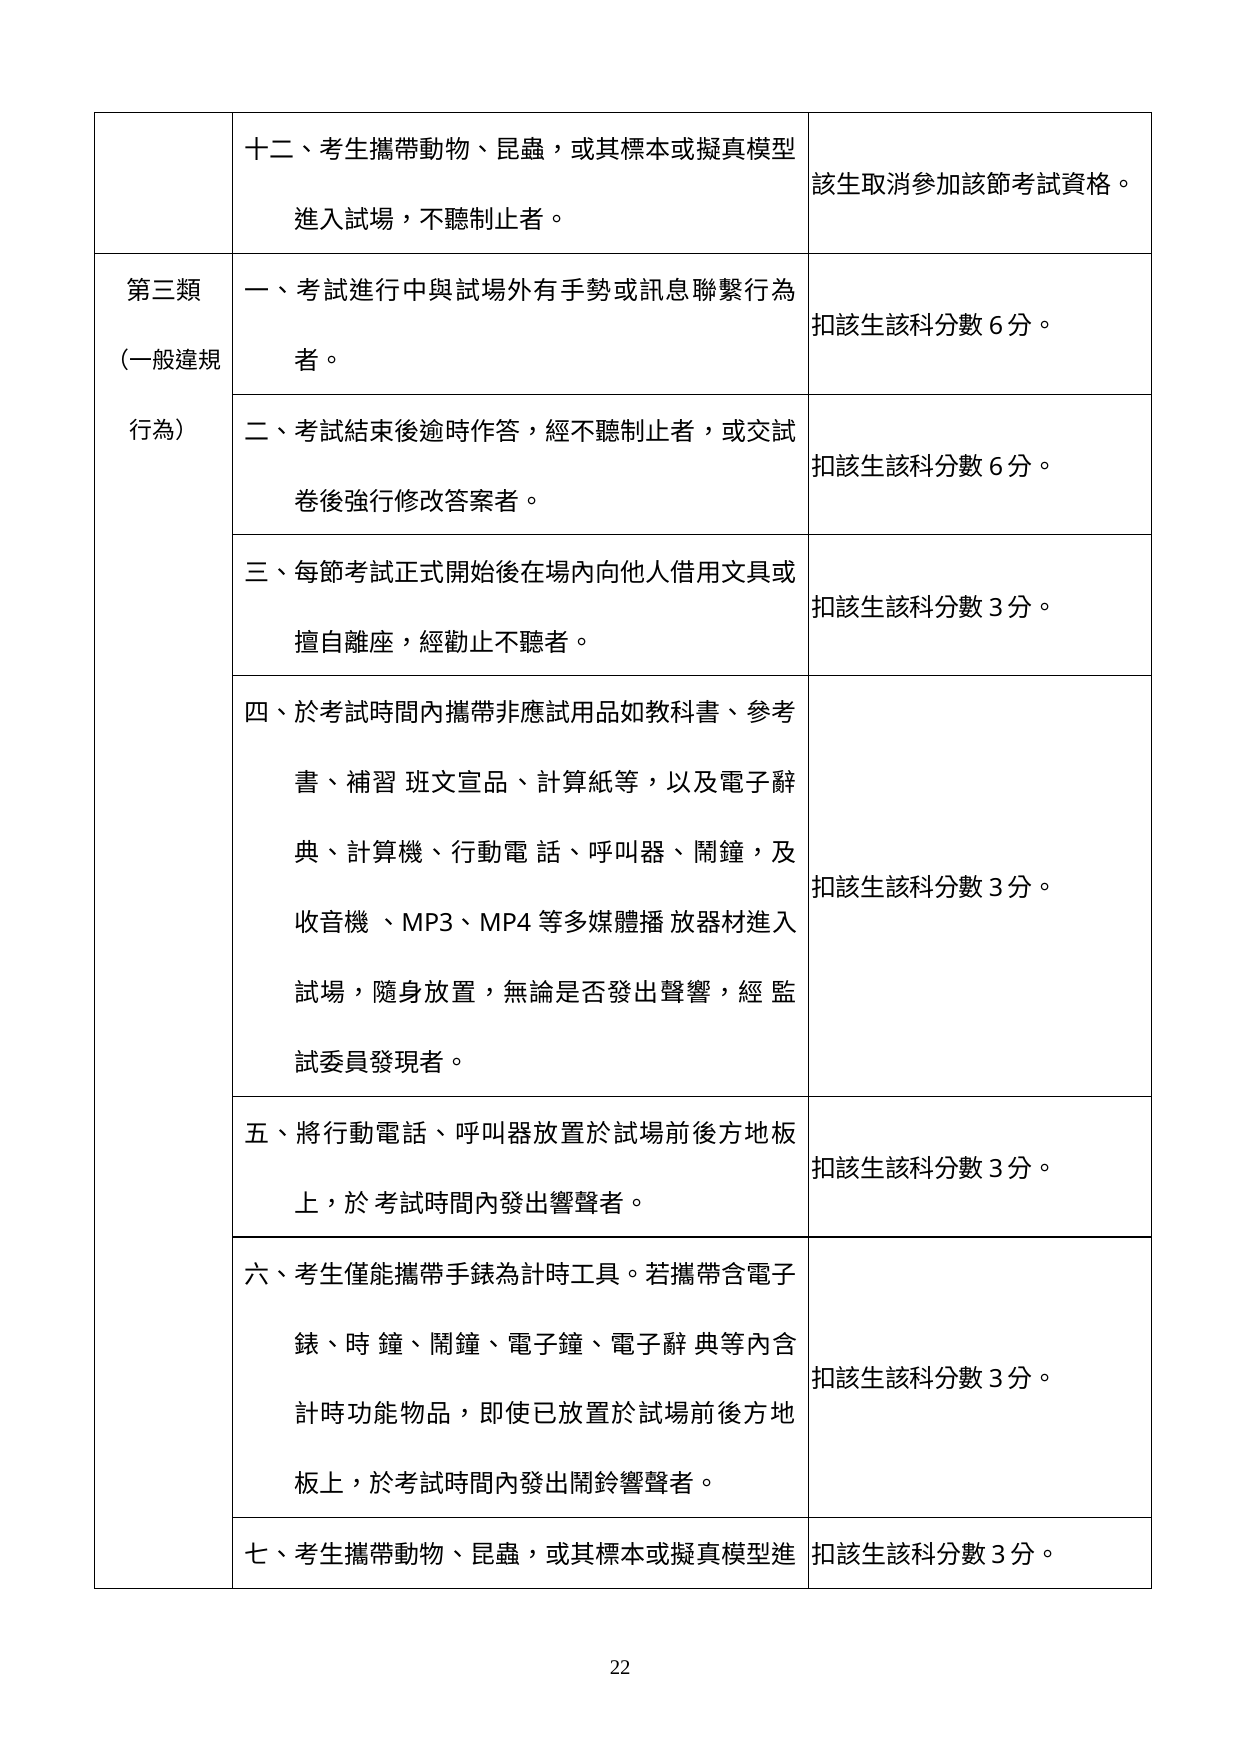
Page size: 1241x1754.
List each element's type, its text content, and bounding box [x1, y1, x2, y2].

table_cell 七、考生攜帶動物、昆蟲，或其標本或擬真模型進 [233, 1518, 808, 1588]
table_cell 三、每節考試正式開始後在場內向他人借用文具或擅自離座，經勸止不聽者。 [233, 535, 808, 675]
table_cell 二、考試結束後逾時作答，經不聽制止者，或交試卷後強行修改答案者。 [233, 395, 808, 534]
table_cell 扣該生該科分數6分。 [809, 395, 1151, 534]
table_cell 六、考生僅能攜帶手錶為計時工具。若攜帶含電子錶、時 鐘、鬧鐘、電子鐘、電子辭 典等內含計時功能物品，即使已放置於試場前後方地 板上，於考試時間內發出鬧鈴響聲者。 [233, 1238, 808, 1517]
table_cell 一、考試進行中與試場外有手勢或訊息聯繫行為者。 [233, 254, 808, 393]
table_cell 扣該生該科分數3分。 [809, 1097, 1151, 1236]
table_cell 第三類 （一般違規行為） [95, 254, 232, 1588]
table_cell 十二、考生攜帶動物、昆蟲，或其標本或擬真模型進入試場，不聽制止者。 [233, 113, 808, 253]
table_cell 該生取消參加該節考試資格。 [809, 113, 1151, 253]
table_cell 扣該生該科分數3分。 [809, 1238, 1151, 1517]
table_cell 扣該生該科分數3分。 [809, 535, 1151, 675]
table_cell 扣該生該科分數3分。 [809, 1518, 1151, 1588]
table_cell 扣該生該科分數3分。 [809, 676, 1151, 1096]
table_cell 五、將行動電話、呼叫器放置於試場前後方地板上，於 考試時間內發出響聲者。 [233, 1097, 808, 1236]
table_cell 扣該生該科分數6分。 [809, 254, 1151, 393]
table_cell 四、於考試時間內攜帶非應試用品如教科書、參考書、補習 班文宣品、計算紙等，以及電子辭典、計算機、行動電 話、呼叫器、鬧鐘，及收音機 、MP3、MP4 等多媒體播 放器材進入試場，隨身放置，無論是否發出聲響，經 監試委員發現者。 [233, 676, 808, 1096]
